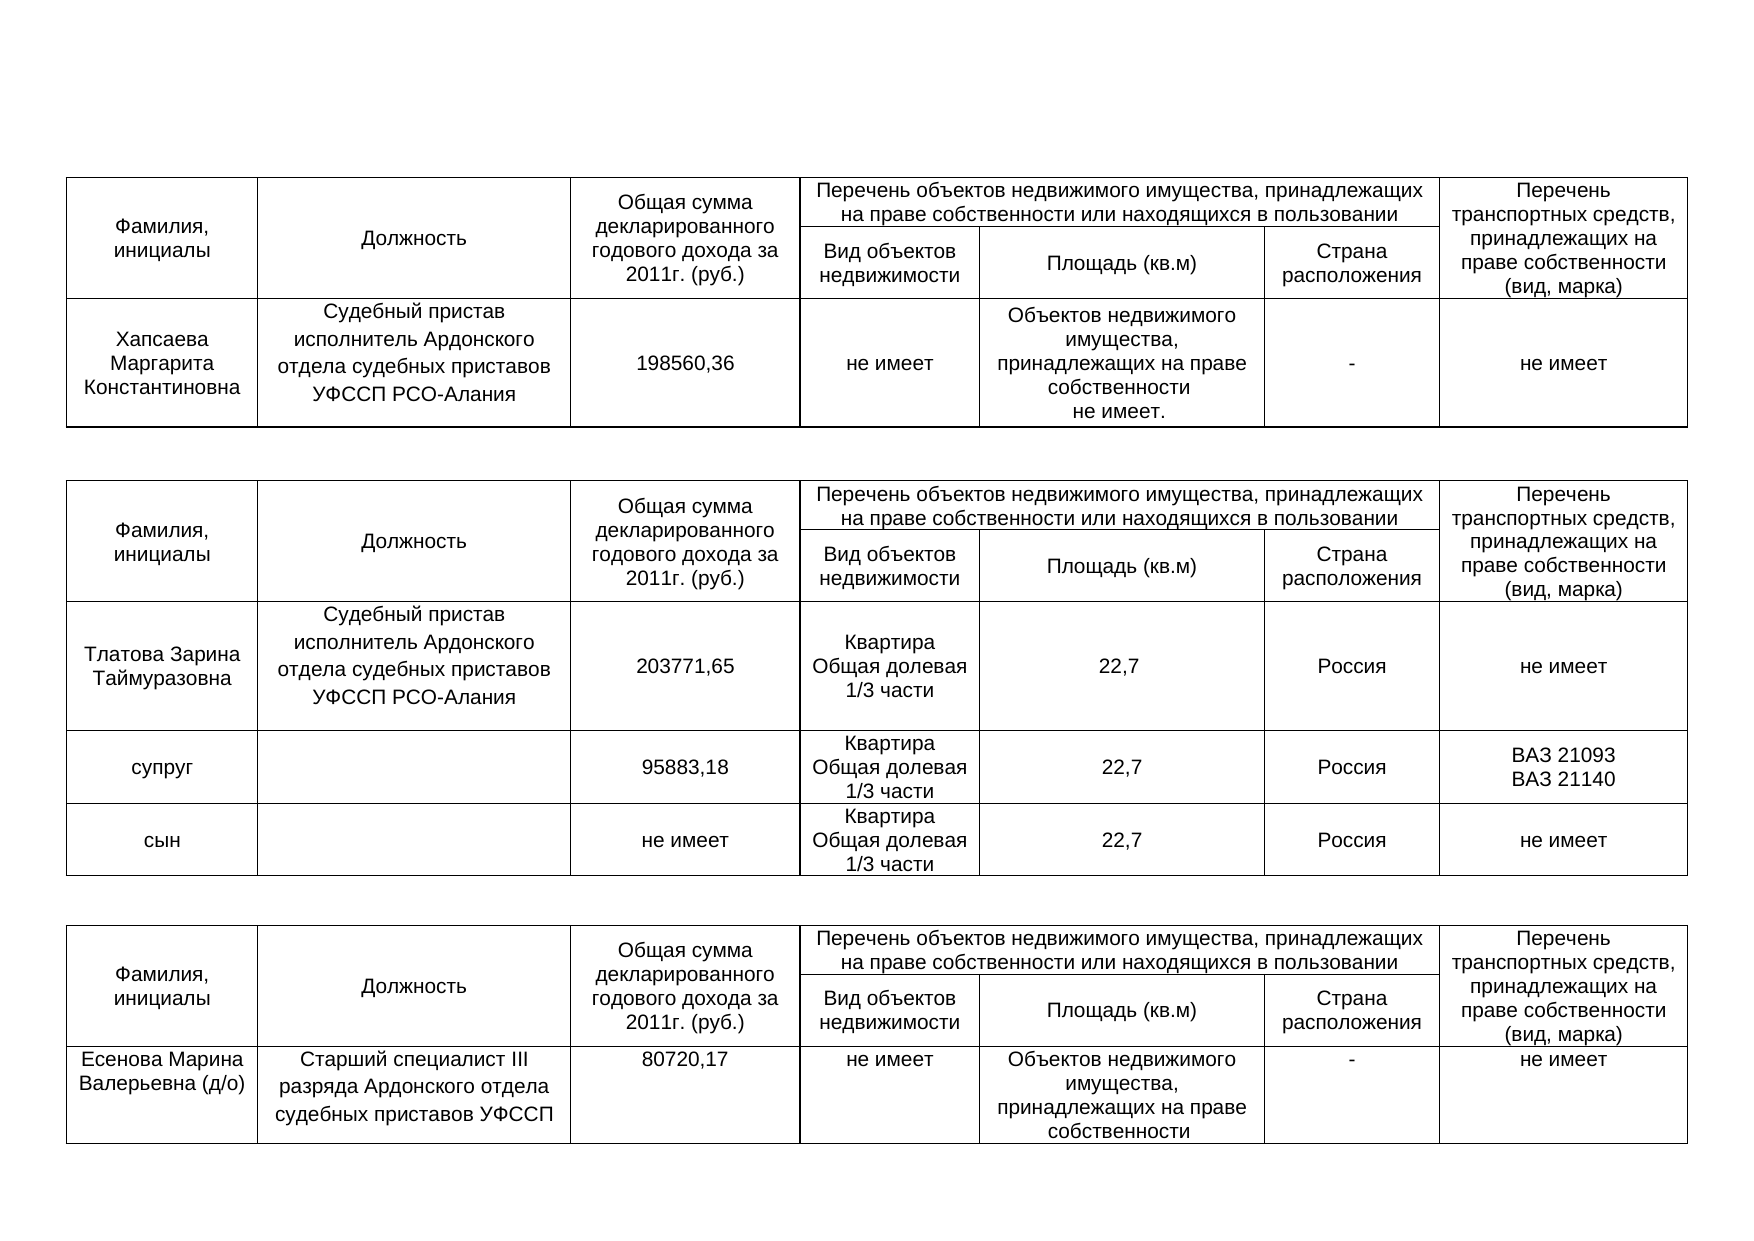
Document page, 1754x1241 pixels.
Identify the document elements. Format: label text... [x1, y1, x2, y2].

table_cell не имеет [1440, 1047, 1687, 1142]
table_header Общая сумма декларированного годового дохода за 2011г. (руб.) [571, 926, 799, 1046]
table_cell Объектов недвижимого имущества, принадлежащих на праве собственности [980, 1047, 1264, 1142]
table_header Фамилия, инициалы [67, 481, 257, 601]
table_cell Россия [1265, 804, 1439, 875]
table_cell Площадь (кв.м) [980, 975, 1264, 1046]
table_cell Тлатова Зарина Таймуразовна [67, 602, 257, 729]
table_cell Судебный пристав исполнитель Ардонского отдела судебных приставов УФССП РСО-Алания [258, 602, 570, 729]
table_header Фамилия, инициалы [67, 926, 257, 1046]
table_header Перечень объектов недвижимого имущества, принадлежащих на праве собственности или находящихся в пользовании [801, 178, 1439, 226]
table_cell Квартира Общая долевая 1/3 части [801, 731, 979, 802]
table_cell - [1265, 1047, 1439, 1142]
table_cell не имеет [1440, 804, 1687, 875]
table_cell Площадь (кв.м) [980, 530, 1264, 601]
table_header Перечень объектов недвижимого имущества, принадлежащих на праве собственности или находящихся в пользовании [801, 926, 1439, 974]
table_cell 95883,18 [571, 731, 799, 802]
table_cell - [1265, 299, 1439, 426]
table_cell не имеет [1440, 299, 1687, 426]
table_cell не имеет [801, 299, 979, 426]
table_cell ВАЗ 21093 ВАЗ 21140 [1440, 731, 1687, 802]
table_cell Объектов недвижимого имущества, принадлежащих на праве собственности не имеет. [980, 299, 1264, 426]
table_cell сын [67, 804, 257, 875]
table_cell Россия [1265, 731, 1439, 802]
table_cell Старший специалист III разряда Ардонского отдела судебных приставов УФССП [258, 1047, 570, 1142]
table_header Фамилия, инициалы [67, 178, 257, 298]
table_cell 22,7 [980, 731, 1264, 802]
table_cell не имеет [571, 804, 799, 875]
table_cell не имеет [801, 1047, 979, 1142]
table_cell Страна расположения [1265, 530, 1439, 601]
table_cell Судебный пристав исполнитель Ардонского отдела судебных приставов УФССП РСО-Алания [258, 299, 570, 426]
table_cell Площадь (кв.м) [980, 227, 1264, 298]
table_header Перечень транспортных средств, принадлежащих на праве собственности (вид, марка) [1440, 481, 1687, 601]
table_cell Вид объектов недвижимости [801, 975, 979, 1046]
table_header Должность [258, 481, 570, 601]
table_cell Страна расположения [1265, 975, 1439, 1046]
table_cell Страна расположения [1265, 227, 1439, 298]
table_header Должность [258, 926, 570, 1046]
table_header Перечень транспортных средств, принадлежащих на праве собственности (вид, марка) [1440, 178, 1687, 298]
table_cell [258, 731, 570, 802]
table_cell 198560,36 [571, 299, 799, 426]
table_cell Вид объектов недвижимости [801, 530, 979, 601]
table_cell Квартира Общая долевая 1/3 части [801, 804, 979, 875]
table_cell супруг [67, 731, 257, 802]
table_cell [258, 804, 570, 875]
table_cell Хапсаева Маргарита Константиновна [67, 299, 257, 426]
table_cell 22,7 [980, 602, 1264, 729]
table_cell Вид объектов недвижимости [801, 227, 979, 298]
table_header Должность [258, 178, 570, 298]
table_header Перечень объектов недвижимого имущества, принадлежащих на праве собственности или находящихся в пользовании [801, 481, 1439, 529]
table_cell 203771,65 [571, 602, 799, 729]
table_header Общая сумма декларированного годового дохода за 2011г. (руб.) [571, 178, 799, 298]
table_cell Квартира Общая долевая 1/3 части [801, 602, 979, 729]
table_cell Есенова Марина Валерьевна (д/о) [67, 1047, 257, 1142]
table_cell 80720,17 [571, 1047, 799, 1142]
table_header Перечень транспортных средств, принадлежащих на праве собственности (вид, марка) [1440, 926, 1687, 1046]
table_cell не имеет [1440, 602, 1687, 729]
table_cell Россия [1265, 602, 1439, 729]
table_header Общая сумма декларированного годового дохода за 2011г. (руб.) [571, 481, 799, 601]
table_cell 22,7 [980, 804, 1264, 875]
